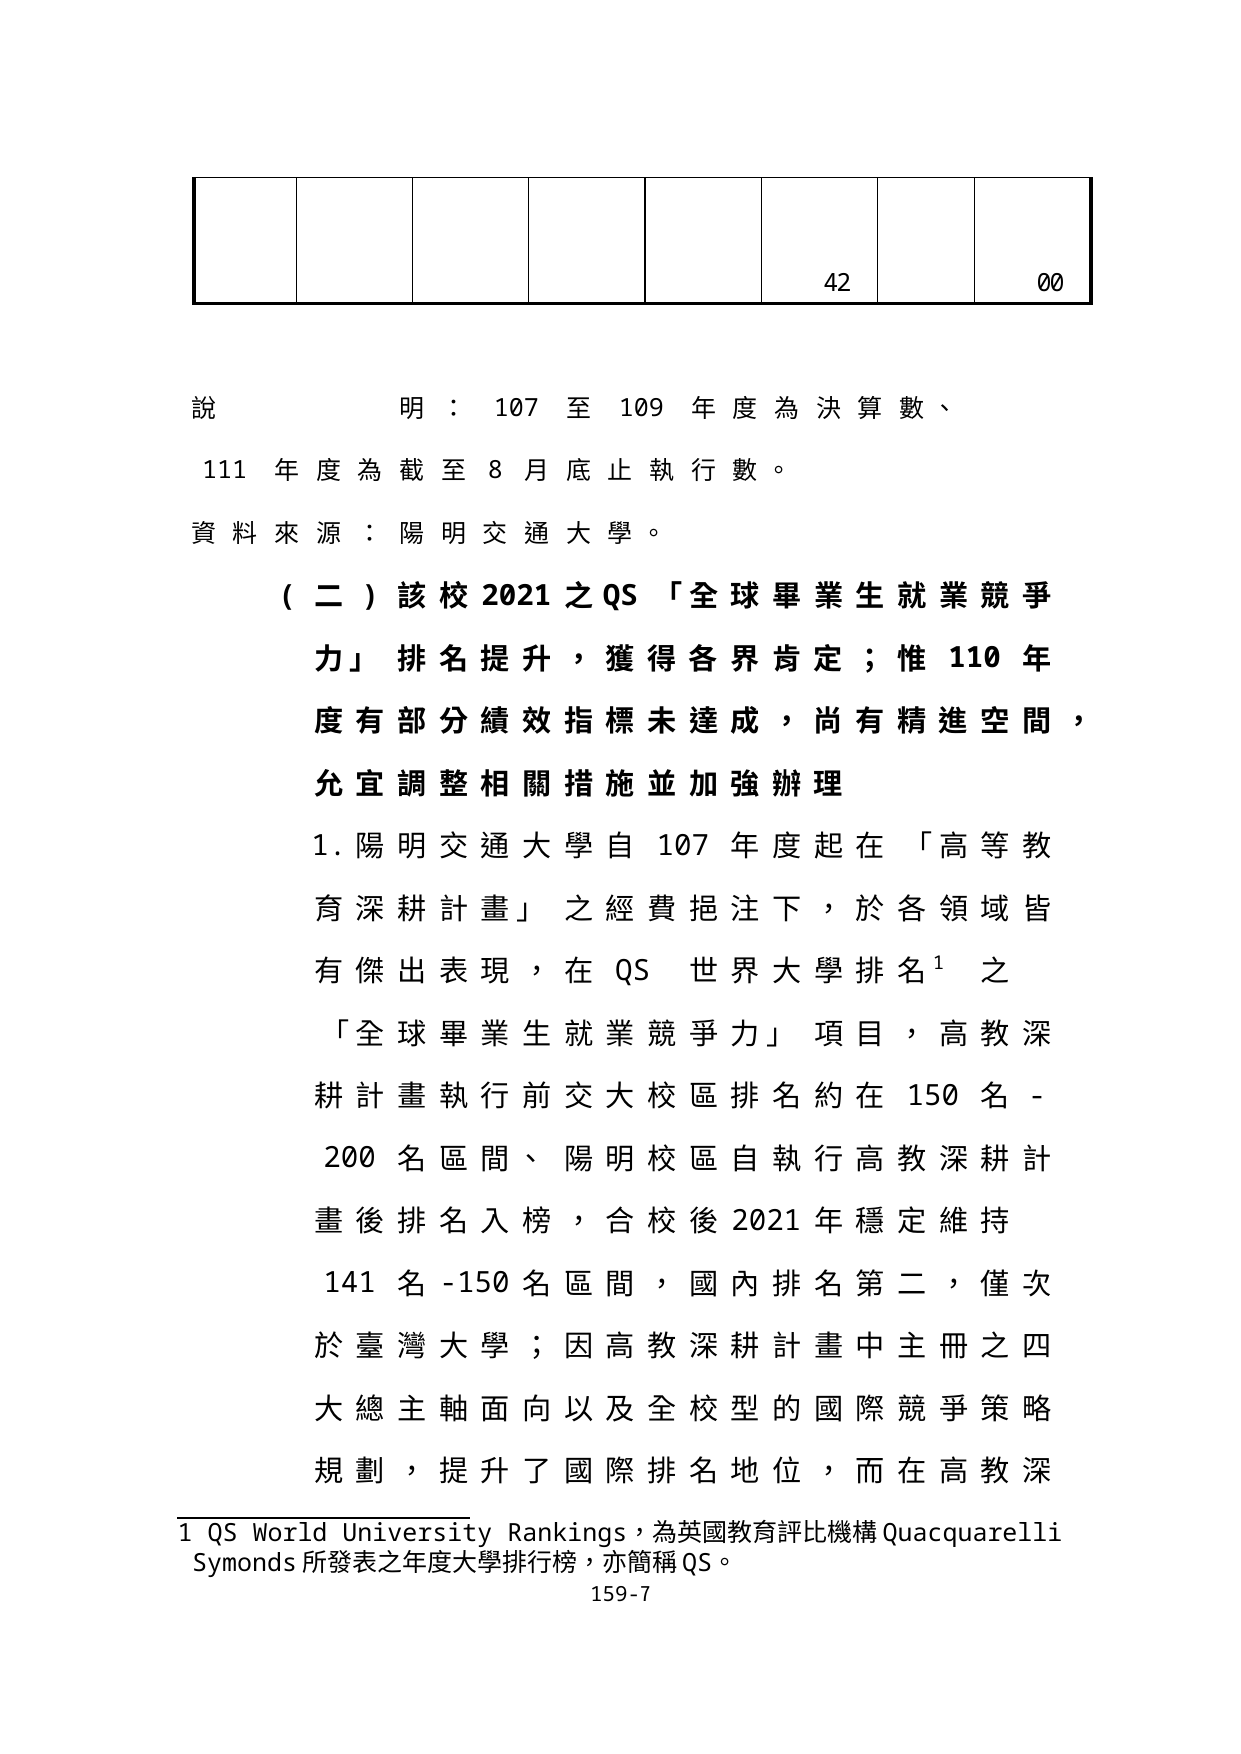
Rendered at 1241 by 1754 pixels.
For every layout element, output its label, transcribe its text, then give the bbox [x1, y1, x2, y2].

text 1.陽明交通大學自107年度起在「高等教育深耕計畫」之經費挹注下，於各領域皆有傑出表現，在QS 世界大學排名之「全球畢業生就業競爭力」項目，高教深耕計畫執行前交大校區排名約在150名-200名區間、陽明校區自執行高教深耕計畫後排名入榜，合校後2021年穩定維持141名-150名區間，國內排名第二，僅次於臺灣大學；因高教深耕計畫中主冊之四大總主軸面向以及全校型的國際競爭策略規劃，提升了國際排名地位，而在高教深 [271, 802, 1058, 1490]
text QS World University Rankings，為英國教育評比機構Quacquarelli Symonds所發表之年度大學排行榜，亦簡稱QS。 [177, 1518, 1063, 1577]
table_cell 00 [975, 178, 1089, 302]
table_cell [646, 178, 761, 302]
table_cell [297, 178, 412, 302]
text 說 明：107至109年度為決算數、111年度為截至8月底止執行數。 [183, 365, 1007, 490]
table_cell [196, 178, 296, 302]
table_cell [878, 178, 974, 302]
table_cell 42 [762, 178, 877, 302]
text (二)該校2021之QS「全球畢業生就業競爭力」排名提升，獲得各界肯定；惟110年度有部分績效指標未達成，尚有精進空間，允宜調整相關措施並加強辦理 [242, 552, 1058, 802]
text 資料來源：陽明交通大學。 [183, 490, 1102, 552]
table_cell [529, 178, 644, 302]
table_cell [413, 178, 528, 302]
